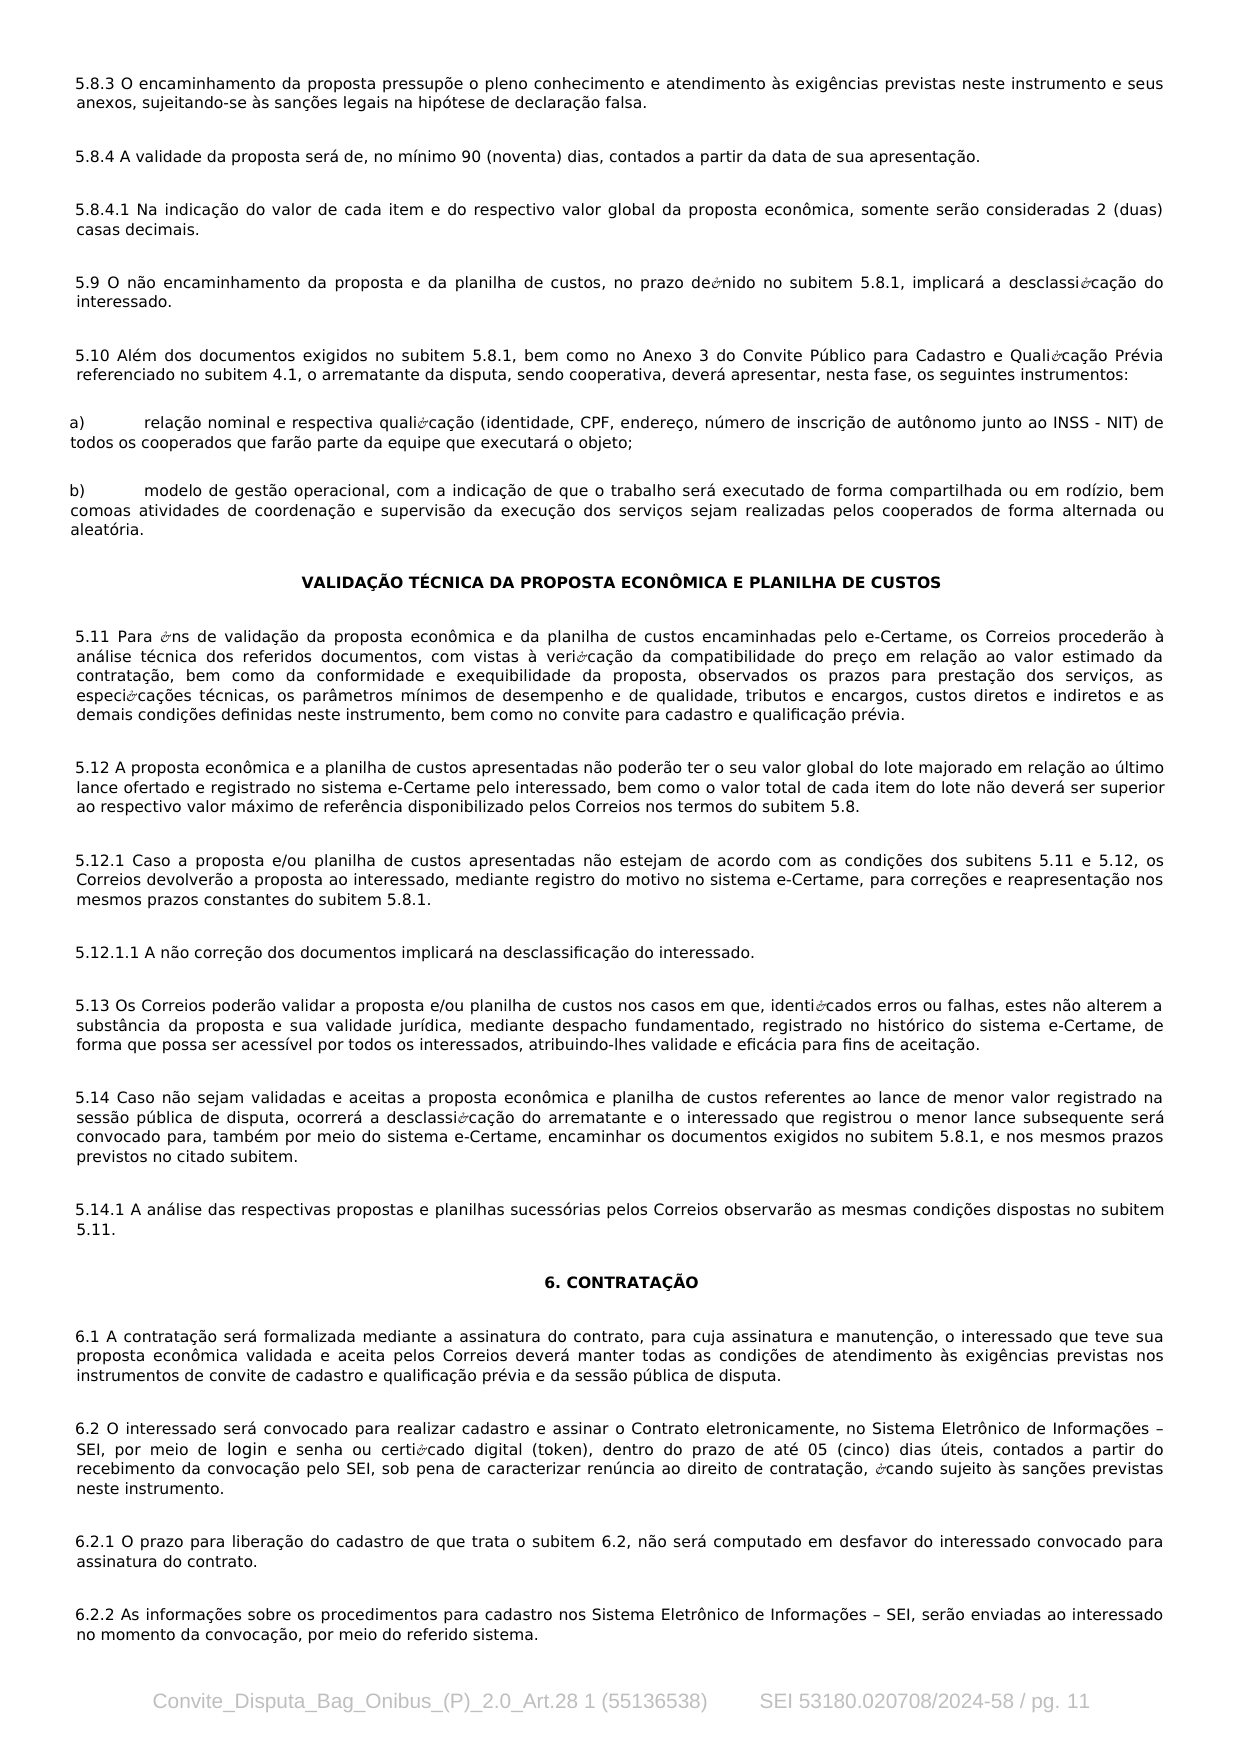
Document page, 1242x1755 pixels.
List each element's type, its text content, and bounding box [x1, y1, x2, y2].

list modelo de gestão operacional, com a indicação de que o trabalho será executado de forma compartilhada ou em rodízio, bem comoas atividades de coordenação e supervisão da execução dos serviços sejam realizadas pelos cooperados de forma alternada ou aleatória. [69, 482, 1166, 539]
text 5.8.4 A validade da proposta será de, no mínimo 90 (noventa) dias, contados a partir da data de sua apresentação. [75, 148, 1166, 166]
text 6.2.1 O prazo para liberação do cadastro de que trata o subitem 6.2, não será computado em desfavor do interessado convocado para assinatura do contrato. [75, 1533, 1166, 1571]
text 6.1 A contratação será formalizada mediante a assinatura do contrato, para cuja assinatura e manutenção, o interessado que teve sua proposta econômica validada e aceita pelos Correios deverá manter todas as condições de atendimento às exigências previstas nos instrumentos de convite de cadastro e qualificação prévia e da sessão pública de disputa. [75, 1328, 1166, 1385]
text 5.9 O não encaminhamento da proposta e da planilha de custos, no prazo denido no subitem 5.8.1, implicará a desclassicação do interessado. [75, 274, 1166, 312]
subtitle 6. CONTRATAÇÃO [73, 1274, 1170, 1292]
text 6.2.2 As informações sobre os procedimentos para cadastro nos Sistema Eletrônico de Informações – SEI, serão enviadas ao interessado no momento da convocação, por meio do referido sistema. [75, 1606, 1166, 1644]
subtitle VALIDAÇÃO TÉCNICA DA PROPOSTA ECONÔMICA E PLANILHA DE CUSTOS [73, 574, 1170, 592]
text 6.2 O interessado será convocado para realizar cadastro e assinar o Contrato eletronicamente, no Sistema Eletrônico de Informações – SEI, por meio de login e senha ou certicado digital (token), dentro do prazo de até 05 (cinco) dias úteis, contados a partir do recebimento da convocação pelo SEI, sob pena de caracterizar renúncia ao direito de contratação, cando sujeito às sanções previstas neste instrumento. [75, 1420, 1166, 1498]
text 5.14 Caso não sejam validadas e aceitas a proposta econômica e planilha de custos referentes ao lance de menor valor registrado na sessão pública de disputa, ocorrerá a desclassicação do arrematante e o interessado que registrou o menor lance subsequente será convocado para, também por meio do sistema e-Certame, encaminhar os documentos exigidos no subitem 5.8.1, e nos mesmos prazos previstos no citado subitem. [75, 1089, 1166, 1166]
text 5.8.4.1 Na indicação do valor de cada item e do respectivo valor global da proposta econômica, somente serão consideradas 2 (duas) casas decimais. [75, 201, 1166, 239]
text 5.10 Além dos documentos exigidos no subitem 5.8.1, bem como no Anexo 3 do Convite Público para Cadastro e Qualicação Prévia referenciado no subitem 4.1, o arrematante da disputa, sendo cooperativa, deverá apresentar, nesta fase, os seguintes instrumentos: [75, 347, 1166, 384]
text 5.12.1.1 A não correção dos documentos implicará na desclassificação do interessado. [75, 944, 1166, 962]
list relação nominal e respectiva qualicação (identidade, CPF, endereço, número de inscrição de autônomo junto ao INSS - NIT) de todos os cooperados que farão parte da equipe que executará o objeto; [69, 414, 1166, 452]
text 5.8.3 O encaminhamento da proposta pressupõe o pleno conhecimento e atendimento às exigências previstas neste instrumento e seus anexos, sujeitando-se às sanções legais na hipótese de declaração falsa. [75, 75, 1166, 113]
text 5.12 A proposta econômica e a planilha de custos apresentadas não poderão ter o seu valor global do lote majorado em relação ao último lance ofertado e registrado no sistema e-Certame pelo interessado, bem como o valor total de cada item do lote não deverá ser superior ao respectivo valor máximo de referência disponibilizado pelos Correios nos termos do subitem 5.8. [75, 759, 1166, 816]
text 5.12.1 Caso a proposta e/ou planilha de custos apresentadas não estejam de acordo com as condições dos subitens 5.11 e 5.12, os Correios devolverão a proposta ao interessado, mediante registro do motivo no sistema e-Certame, para correções e reapresentação nos mesmos prazos constantes do subitem 5.8.1. [75, 852, 1166, 909]
text 5.14.1 A análise das respectivas propostas e planilhas sucessórias pelos Correios observarão as mesmas condições dispostas no subitem 5.11. [75, 1201, 1166, 1239]
text 5.13 Os Correios poderão validar a proposta e/ou planilha de custos nos casos em que, identicados erros ou falhas, estes não alterem a substância da proposta e sua validade jurídica, mediante despacho fundamentado, registrado no histórico do sistema e-Certame, de forma que possa ser acessível por todos os interessados, atribuindo-lhes validade e eficácia para fins de aceitação. [75, 997, 1166, 1054]
text 5.11 Para ns de validação da proposta econômica e da planilha de custos encaminhadas pelo e-Certame, os Correios procederão à análise técnica dos referidos documentos, com vistas à vericação da compatibilidade do preço em relação ao valor estimado da contratação, bem como da conformidade e exequibilidade da proposta, observados os prazos para prestação dos serviços, as especicações técnicas, os parâmetros mínimos de desempenho e de qualidade, tributos e encargos, custos diretos e indiretos e as demais condições definidas neste instrumento, bem como no convite para cadastro e qualificação prévia. [75, 628, 1166, 724]
